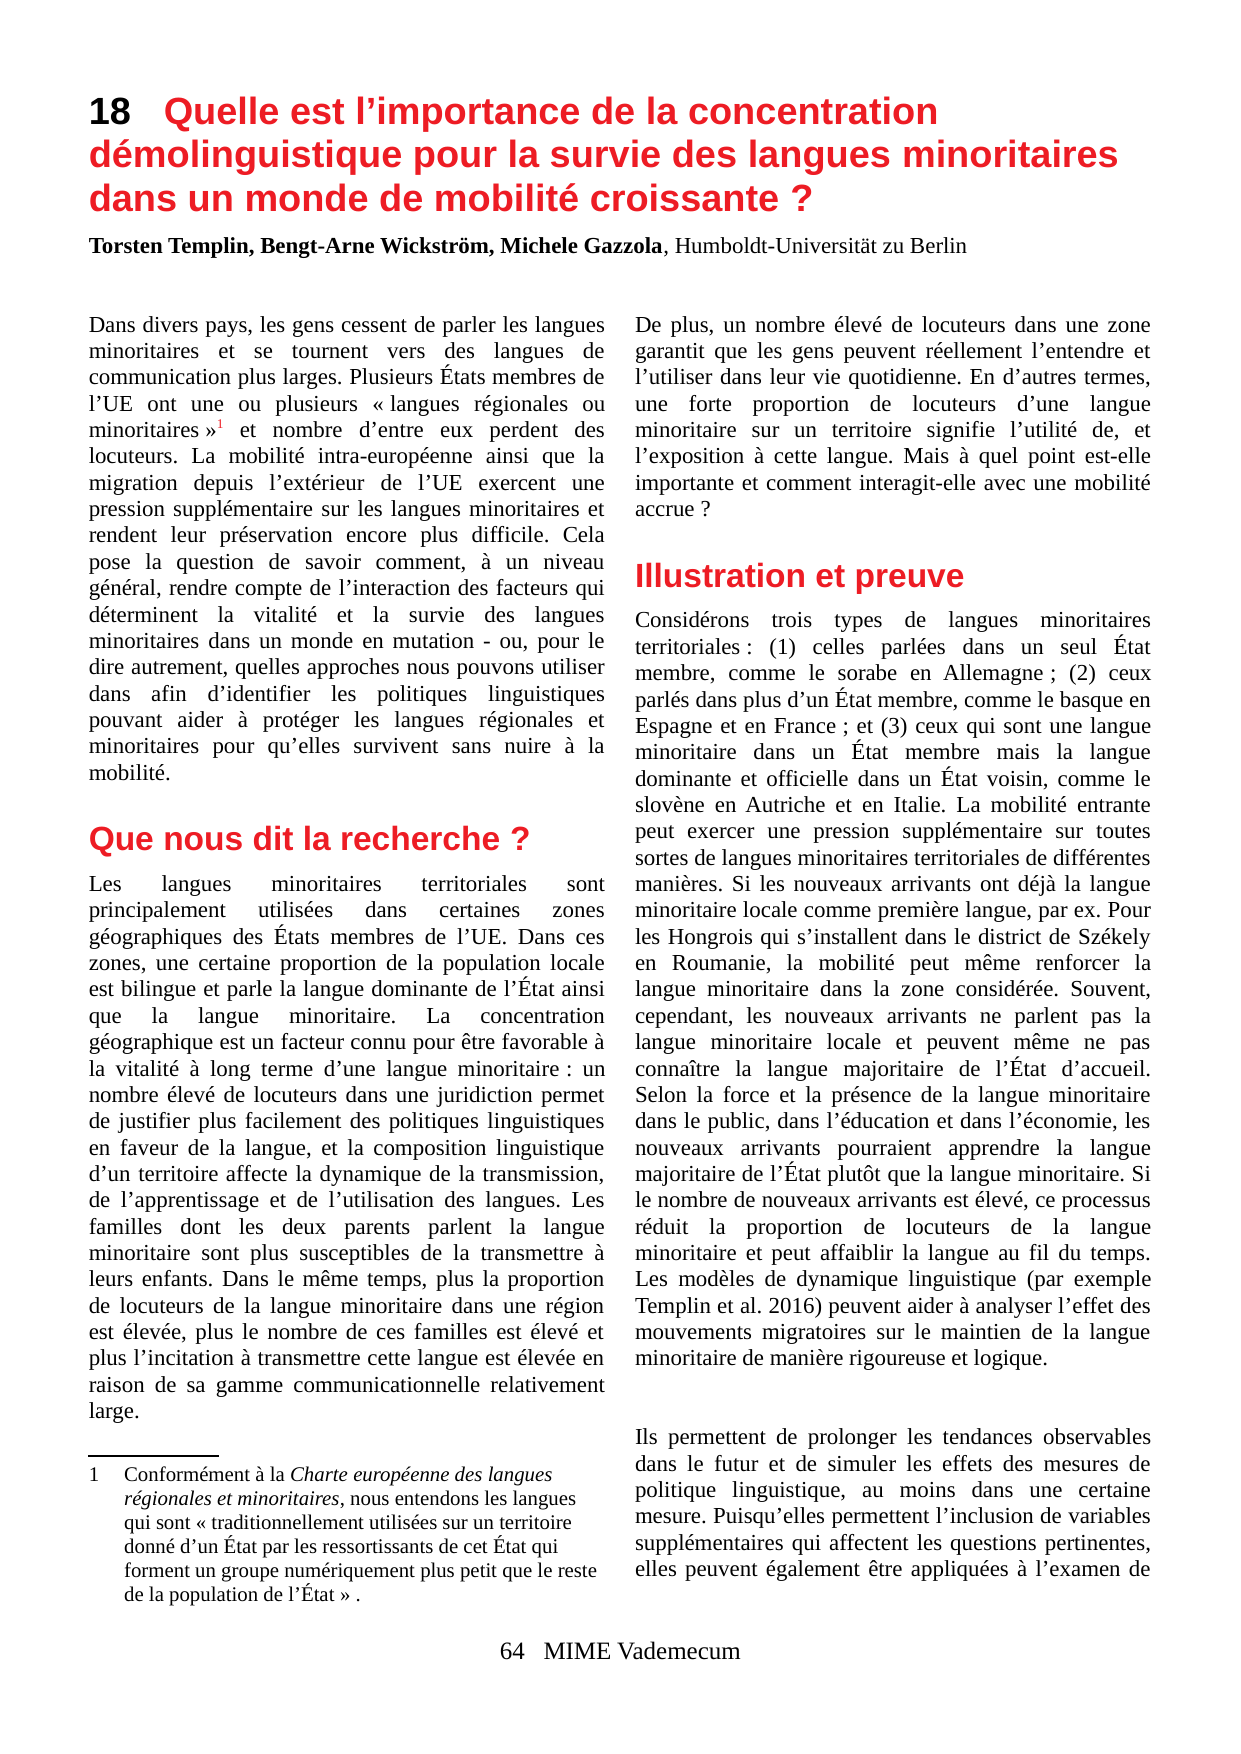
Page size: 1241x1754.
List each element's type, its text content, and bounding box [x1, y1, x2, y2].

subtitle Quelle est l’importance de la concentration démolinguistique pour la survie des langues minoritaires dans un monde de mobilité croissante ? [88, 88, 1152, 219]
text Considérons trois types de langues minoritaires territoriales : (1) celles parlées dans un seul État membre, comme le sorabe en Allemagne ; (2) ceux parlés dans plus d’un État membre, comme le basque en Espagne et en France ; et (3) ceux qui sont une langue minoritaire dans un État membre mais la langue dominante et officielle dans un État voisin, comme le slovène en Autriche et en Italie. La mobilité entrante peut exercer une pression supplémentaire sur toutes sortes de langues minoritaires territoriales de différentes manières. Si les nouveaux arrivants ont déjà la langue minoritaire locale comme première langue, par ex. Pour les Hongrois qui s’installent dans le district de Székely en Roumanie, la mobilité peut même renforcer la langue minoritaire dans la zone considérée. Souvent, cependant, les nouveaux arrivants ne parlent pas la langue minoritaire locale et peuvent même ne pas connaître la langue majoritaire de l’État d’accueil. Selon la force et la présence de la langue minoritaire dans le public, dans l’éducation et dans l’économie, les nouveaux arrivants pourraient apprendre la langue majoritaire de l’État plutôt que la langue minoritaire. Si le nombre de nouveaux arrivants est élevé, ce processus réduit la proportion de locuteurs de la langue minoritaire et peut affaiblir la langue au fil du temps. Les modèles de dynamique linguistique (par exemple Templin et al. 2016) peuvent aider à analyser l’effet des mouvements migratoires sur le maintien de la langue minoritaire de manière rigoureuse et logique. [635, 607, 1152, 1371]
text Conformément à la Charte européenne des langues régionales et minoritaires, nous entendons les langues qui sont « traditionnellement utilisées sur un territoire donné d’un État par les ressortissants de cet État qui forment un groupe numériquement plus petit que le reste de la population de l’État » . [88, 1462, 605, 1606]
text Torsten Templin, Bengt-Arne Wickström, Michele Gazzola, Humboldt-Universität zu Berlin [88, 232, 1152, 258]
text Les langues minoritaires territoriales sont principalement utilisées dans certaines zones géographiques des États membres de l’UE. Dans ces zones, une certaine proportion de la population locale est bilingue et parle la langue dominante de l’État ainsi que la langue minoritaire. La concentration géographique est un facteur connu pour être favorable à la vitalité à long terme d’une langue minoritaire : un nombre élevé de locuteurs dans une juridiction permet de justifier plus facilement des politiques linguistiques en faveur de la langue, et la composition linguistique d’un territoire affecte la dynamique de la transmission, de l’apprentissage et de l’utilisation des langues. Les familles dont les deux parents parlent la langue minoritaire sont plus susceptibles de la transmettre à leurs enfants. Dans le même temps, plus la proportion de locuteurs de la langue minoritaire dans une région est élevée, plus le nombre de ces familles est élevé et plus l’incitation à transmettre cette langue est élevée en raison de sa gamme communicationnelle relativement large. [88, 870, 605, 1423]
text De plus, un nombre élevé de locuteurs dans une zone garantit que les gens peuvent réellement l’entendre et l’utiliser dans leur vie quotidienne. En d’autres termes, une forte proportion de locuteurs d’une langue minoritaire sur un territoire signifie l’utilité de, et l’exposition à cette langue. Mais à quel point est-elle importante et comment interagit-elle avec une mobilité accrue ? [635, 311, 1152, 522]
text Ils permettent de prolonger les tendances observables dans le futur et de simuler les effets des mesures de politique linguistique, au moins dans une certaine mesure. Puisqu’elles permettent l’inclusion de variables supplémentaires qui affectent les questions pertinentes, elles peuvent également être appliquées à l’examen de [635, 1423, 1152, 1581]
subtitle Que nous dit la recherche ? [88, 819, 605, 858]
text Dans divers pays, les gens cessent de parler les langues minoritaires et se tournent vers des langues de communication plus larges. Plusieurs États membres de l’UE ont une ou plusieurs « langues régionales ou minoritaires » et nombre d’entre eux perdent des locuteurs. La mobilité intra-européenne ainsi que la migration depuis l’extérieur de l’UE exercent une pression supplémentaire sur les langues minoritaires et rendent leur préservation encore plus difficile. Cela pose la question de savoir comment, à un niveau général, rendre compte de l’interaction des facteurs qui déterminent la vitalité et la survie des langues minoritaires dans un monde en mutation - ou, pour le dire autrement, quelles approches nous pouvons utiliser dans afin d’identifier les politiques linguistiques pouvant aider à protéger les langues régionales et minoritaires pour qu’elles survivent sans nuire à la mobilité. [88, 311, 605, 785]
subtitle Illustration et preuve [635, 555, 1152, 594]
